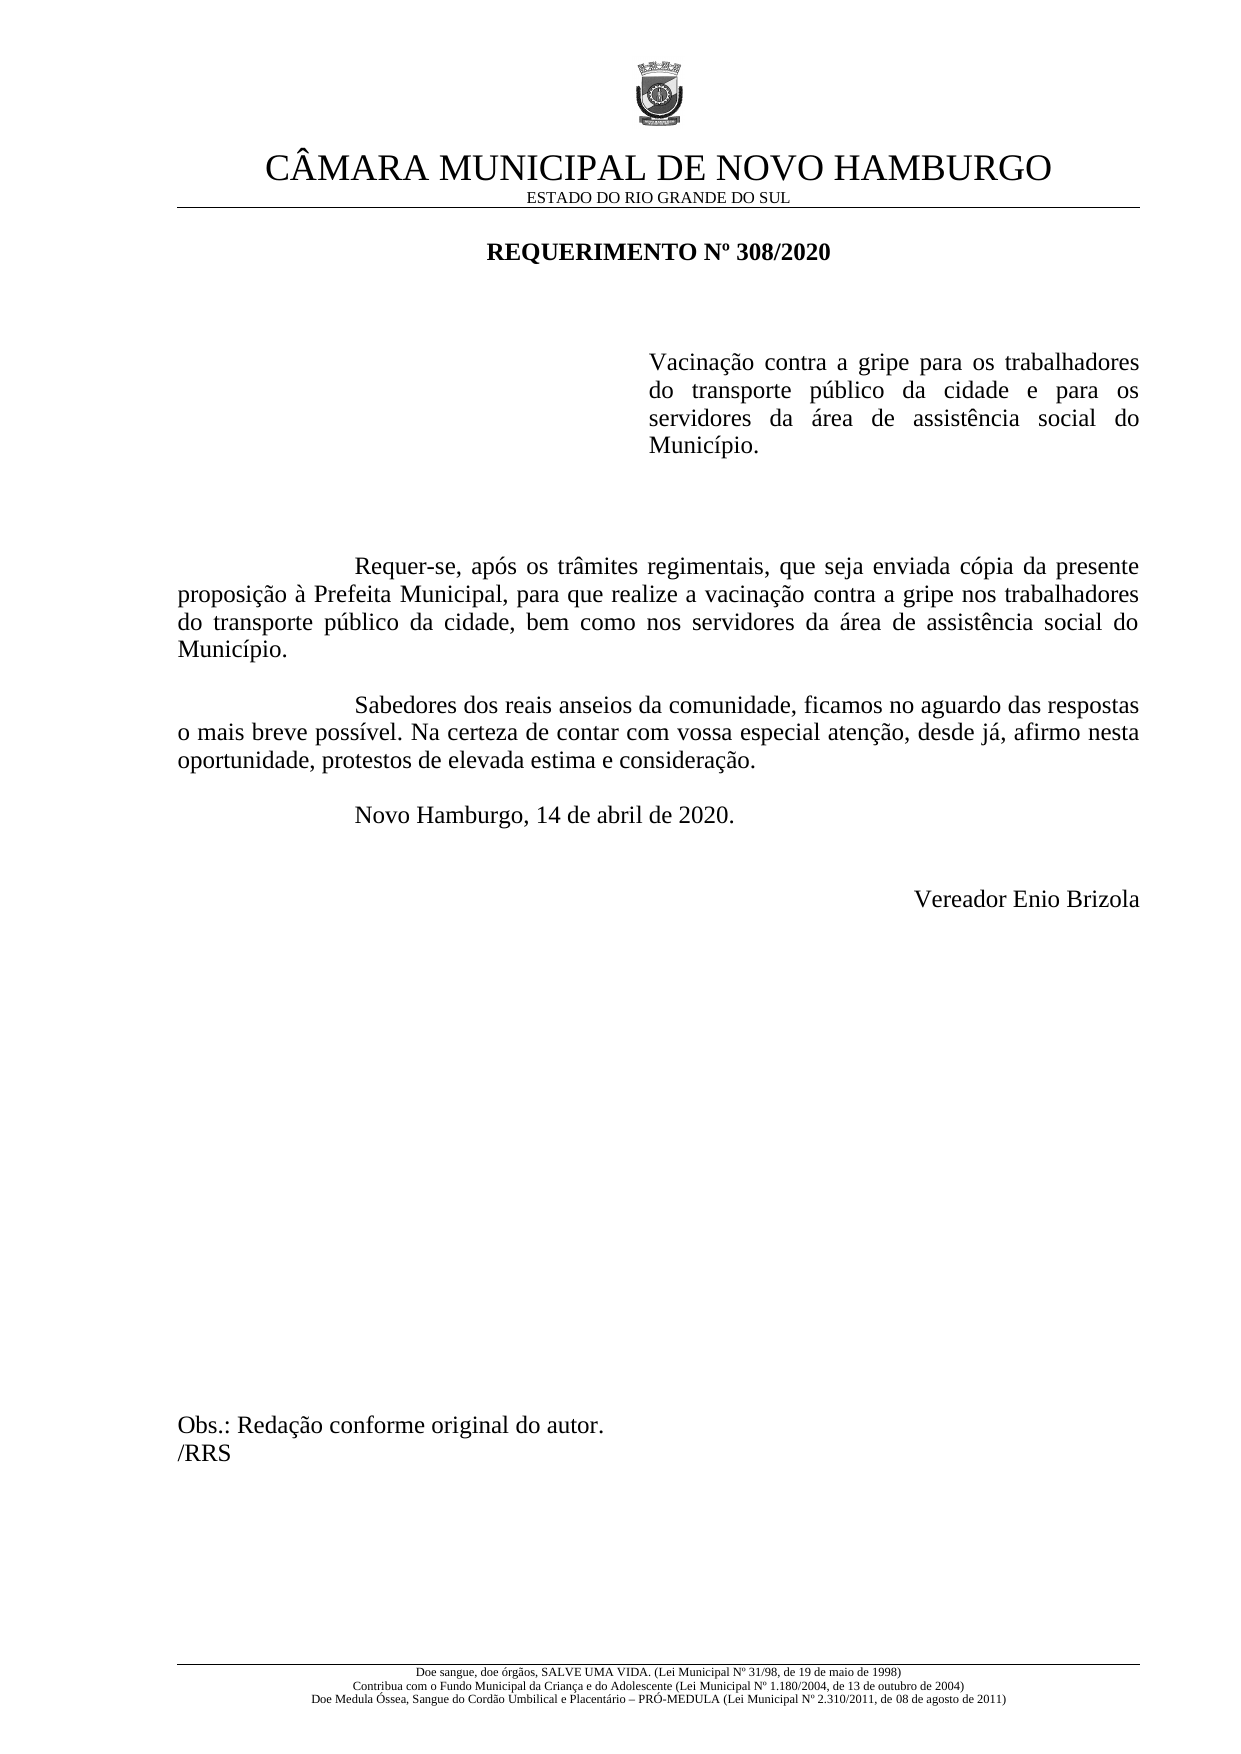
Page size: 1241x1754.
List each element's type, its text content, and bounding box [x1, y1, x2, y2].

text Obs.: Redação conforme original do autor. [177, 1411, 1140, 1439]
text Requer-se, após os trâmites regimentais, que seja enviada cópia da presente proposição à Prefeita Municipal, para que realize a vacinação contra a gripe nos trabalhadores do transporte público da cidade, bem como nos servidores da área de assistência social do Município. [177, 552, 1140, 663]
text Sabedores dos reais anseios da comunidade, ficamos no aguardo das respostas o mais breve possível. Na certeza de contar com vossa especial atenção, desde já, afirmo nesta oportunidade, protestos de elevada estima e consideração. [177, 691, 1140, 774]
text Vacinação contra a gripe para os trabalhadores do transporte público da cidade e para os servidores da área de assistência social do Município. [649, 348, 1140, 459]
text Novo Hamburgo, 14 de abril de 2020. [177, 802, 1140, 829]
text /RRS [177, 1439, 1140, 1467]
text Vereador Enio Brizola [177, 885, 1140, 912]
text REQUERIMENTO Nº 308/2020 [177, 238, 1140, 265]
